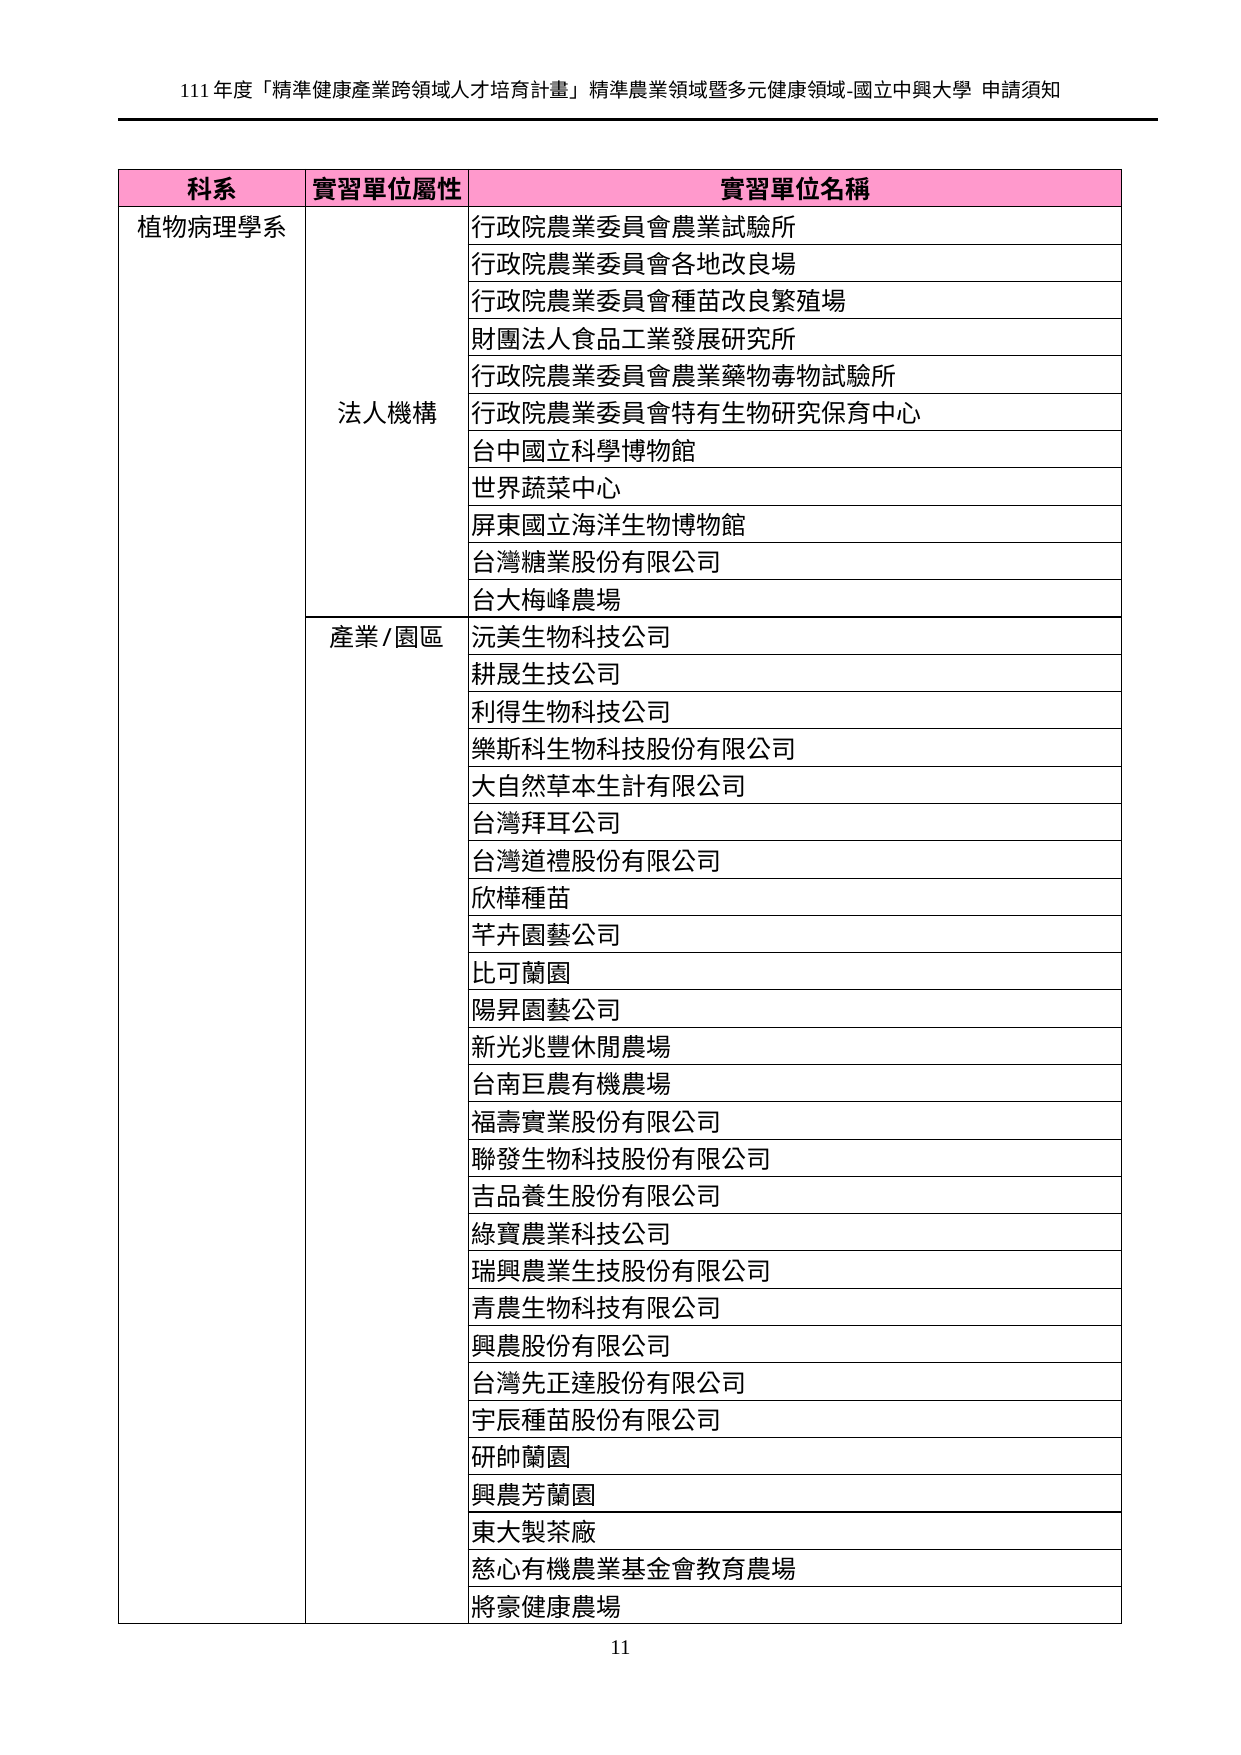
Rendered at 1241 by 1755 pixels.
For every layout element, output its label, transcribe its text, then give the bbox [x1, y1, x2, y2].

table_cell 綠寶農業科技公司 [469, 1214, 1121, 1250]
table_cell 沅美生物科技公司 [469, 618, 1121, 654]
table_cell 聯發生物科技股份有限公司 [469, 1140, 1121, 1176]
table_cell 利得生物科技公司 [469, 692, 1121, 728]
table_cell 世界蔬菜中心 [469, 468, 1121, 504]
table_header 實習單位屬性 [306, 170, 468, 206]
table_cell 行政院農業委員會農業藥物毒物試驗所 [469, 356, 1121, 393]
table_cell 台灣道禮股份有限公司 [469, 841, 1121, 877]
table_cell 法人機構 [306, 207, 468, 616]
table_cell 青農生物科技有限公司 [469, 1289, 1121, 1325]
table_cell 台大梅峰農場 [469, 580, 1121, 616]
table_header 實習單位名稱 [469, 170, 1121, 206]
table_cell 興農芳蘭園 [469, 1475, 1121, 1511]
table_cell 瑞興農業生技股份有限公司 [469, 1251, 1121, 1288]
table_cell 慈心有機農業基金會教育農場 [469, 1550, 1121, 1586]
table_cell 芊卉園藝公司 [469, 916, 1121, 952]
table_cell 大自然草本生計有限公司 [469, 767, 1121, 803]
table_cell 行政院農業委員會特有生物研究保育中心 [469, 394, 1121, 430]
table_cell 台灣糖業股份有限公司 [469, 543, 1121, 579]
table_cell 台灣拜耳公司 [469, 804, 1121, 840]
table_cell 產業/園區 [306, 618, 468, 1623]
table_cell 新光兆豐休閒農場 [469, 1028, 1121, 1064]
table_cell 宇辰種苗股份有限公司 [469, 1401, 1121, 1437]
table_cell 研帥蘭園 [469, 1438, 1121, 1474]
table_header 科系 [119, 170, 305, 206]
table_cell 樂斯科生物科技股份有限公司 [469, 729, 1121, 766]
table_cell 台中國立科學博物館 [469, 431, 1121, 467]
table_cell 屏東國立海洋生物博物館 [469, 506, 1121, 542]
table_cell 財團法人食品工業發展研究所 [469, 319, 1121, 355]
table_cell 比可蘭園 [469, 953, 1121, 989]
table_cell 福壽實業股份有限公司 [469, 1102, 1121, 1138]
table_cell 行政院農業委員會農業試驗所 [469, 207, 1121, 243]
table_cell 欣樺種苗 [469, 879, 1121, 915]
table_cell 植物病理學系 [119, 207, 305, 1623]
table_cell 興農股份有限公司 [469, 1326, 1121, 1362]
table_cell 將豪健康農場 [469, 1587, 1121, 1623]
table_cell 東大製茶廠 [469, 1513, 1121, 1549]
table_cell 耕晟生技公司 [469, 655, 1121, 691]
table_cell 台南巨農有機農場 [469, 1065, 1121, 1101]
table_cell 陽昇園藝公司 [469, 990, 1121, 1027]
table_cell 台灣先正達股份有限公司 [469, 1363, 1121, 1399]
table_cell 吉品養生股份有限公司 [469, 1177, 1121, 1213]
table_cell 行政院農業委員會種苗改良繁殖場 [469, 282, 1121, 318]
table_cell 行政院農業委員會各地改良場 [469, 245, 1121, 281]
